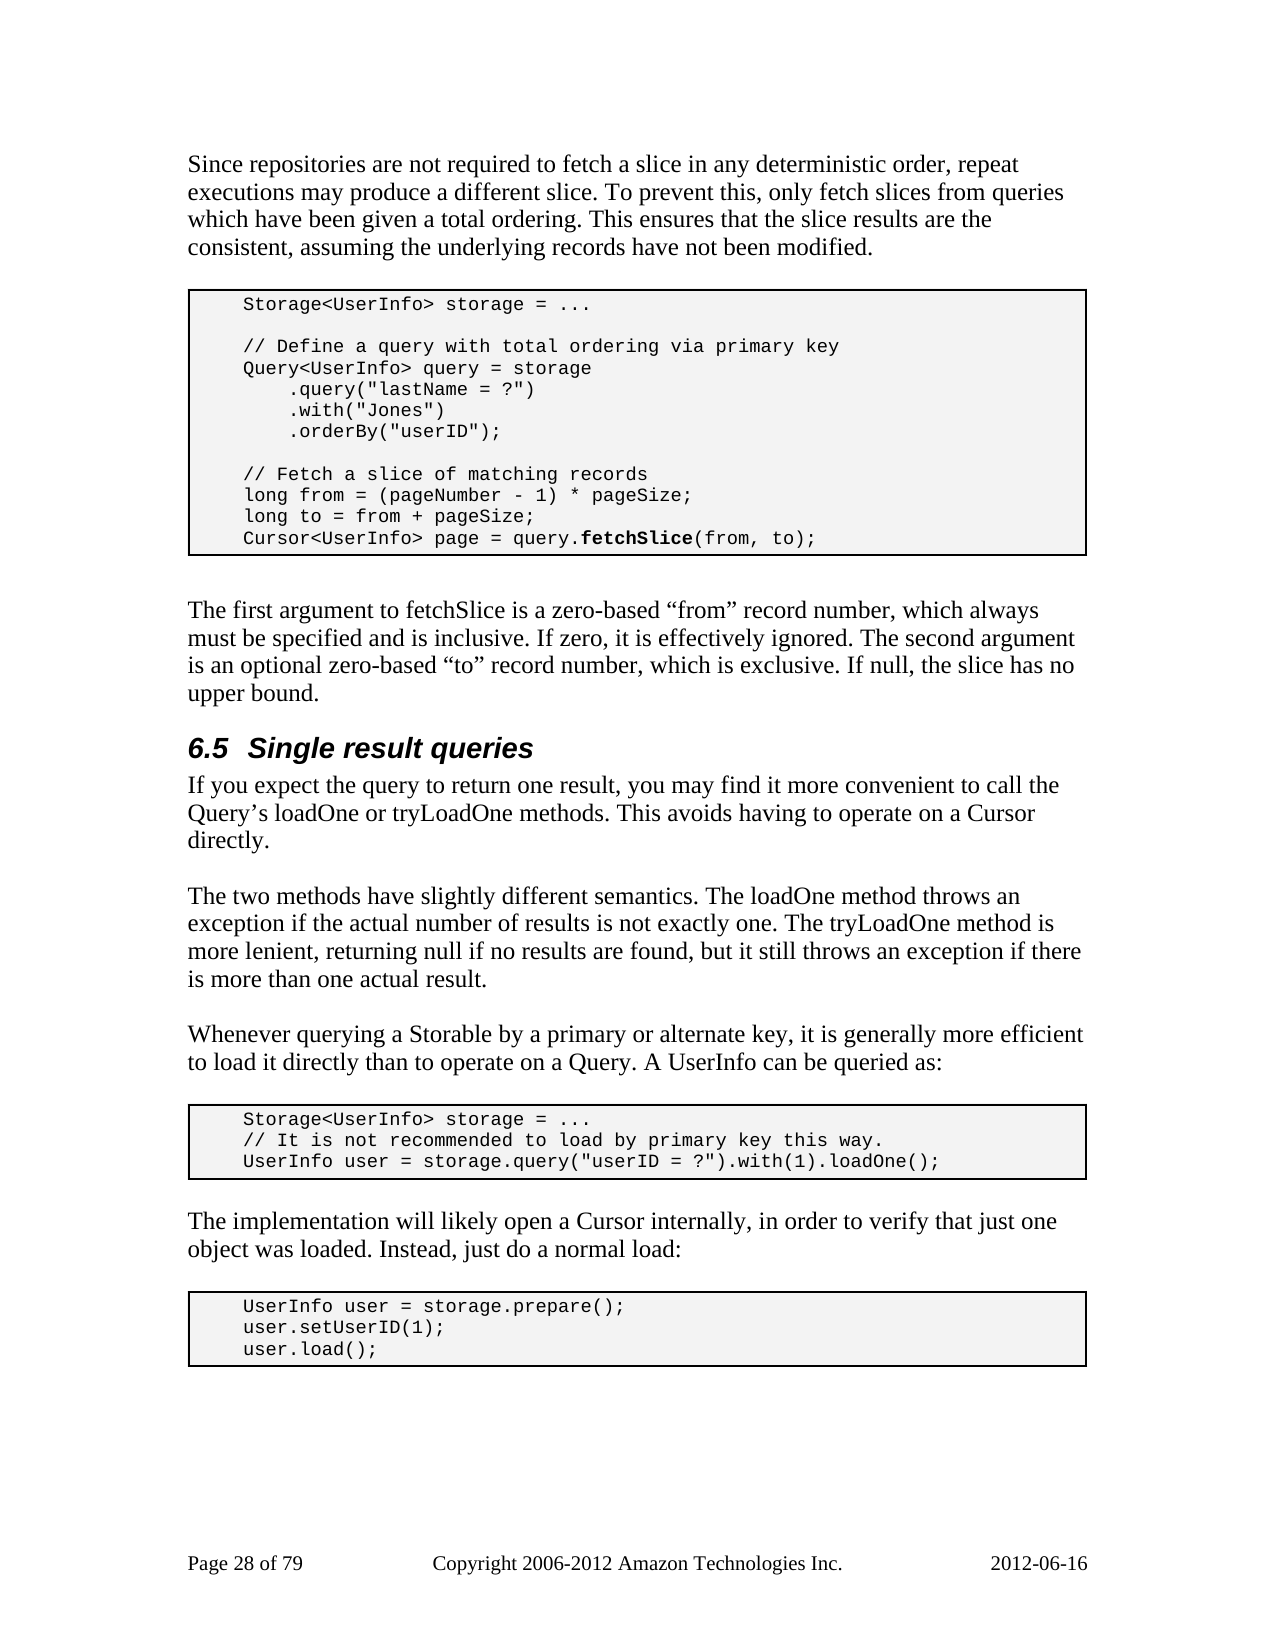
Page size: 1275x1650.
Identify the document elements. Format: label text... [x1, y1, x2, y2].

text .query("lastName = ?") [190, 373, 1085, 395]
text user.setUserID(1); [190, 1312, 1085, 1333]
text If you expect the query to return one result, you may find it more convenient to call the Query’s loadOne or tryLoadOne methods. This avoids having to operate on a Cursor directly. [187, 771, 1087, 854]
text Whenever querying a Storable by a primary or alternate key, it is generally more efficient to load it directly than to operate on a Query. A UserInfo can be queried as: [187, 1020, 1087, 1076]
text .orderBy("userID"); [190, 416, 1085, 437]
text Since repositories are not required to fetch a slice in any deterministic order, repeat executions may produce a different slice. To prevent this, only fetch slices from queries which have been given a total ordering. This ensures that the slice results are the consistent, assuming the underlying records have not been modified. [187, 150, 1087, 261]
text UserInfo user = storage.prepare(); [190, 1293, 1085, 1312]
text The first argument to fetchSlice is a zero-based “from” record number, which always must be specified and is inclusive. If zero, it is effectively ignored. The second argument is an optional zero-based “to” record number, which is exclusive. If null, the slice has no upper bound. [187, 596, 1087, 707]
subtitle Single result queries [187, 732, 1087, 765]
text // Define a query with total ordering via primary key [190, 331, 1085, 352]
text // It is not recommended to load by primary key this way. [190, 1125, 1085, 1146]
text Storage<UserInfo> storage = ... [190, 291, 1085, 310]
text Query<UserInfo> query = storage [190, 352, 1085, 373]
text Storage<UserInfo> storage = ... [190, 1106, 1085, 1125]
text The implementation will likely open a Cursor internally, in order to verify that just one object was loaded. Instead, just do a normal load: [187, 1207, 1087, 1263]
text long from = (pageNumber - 1) * pageSize; [190, 480, 1085, 501]
text long to = from + pageSize; [190, 501, 1085, 522]
text UserInfo user = storage.query("userID = ?").with(1).loadOne(); [190, 1146, 1085, 1178]
text The two methods have slightly different semantics. The loadOne method throws an exception if the actual number of results is not exactly one. The tryLoadOne method is more lenient, returning null if no results are found, but it still throws an exception if there is more than one actual result. [187, 882, 1087, 993]
text // Fetch a slice of matching records [190, 458, 1085, 480]
text Cursor<UserInfo> page = query.fetchSlice(from, to); [190, 522, 1085, 554]
text user.load(); [190, 1333, 1085, 1365]
text .with("Jones") [190, 395, 1085, 416]
